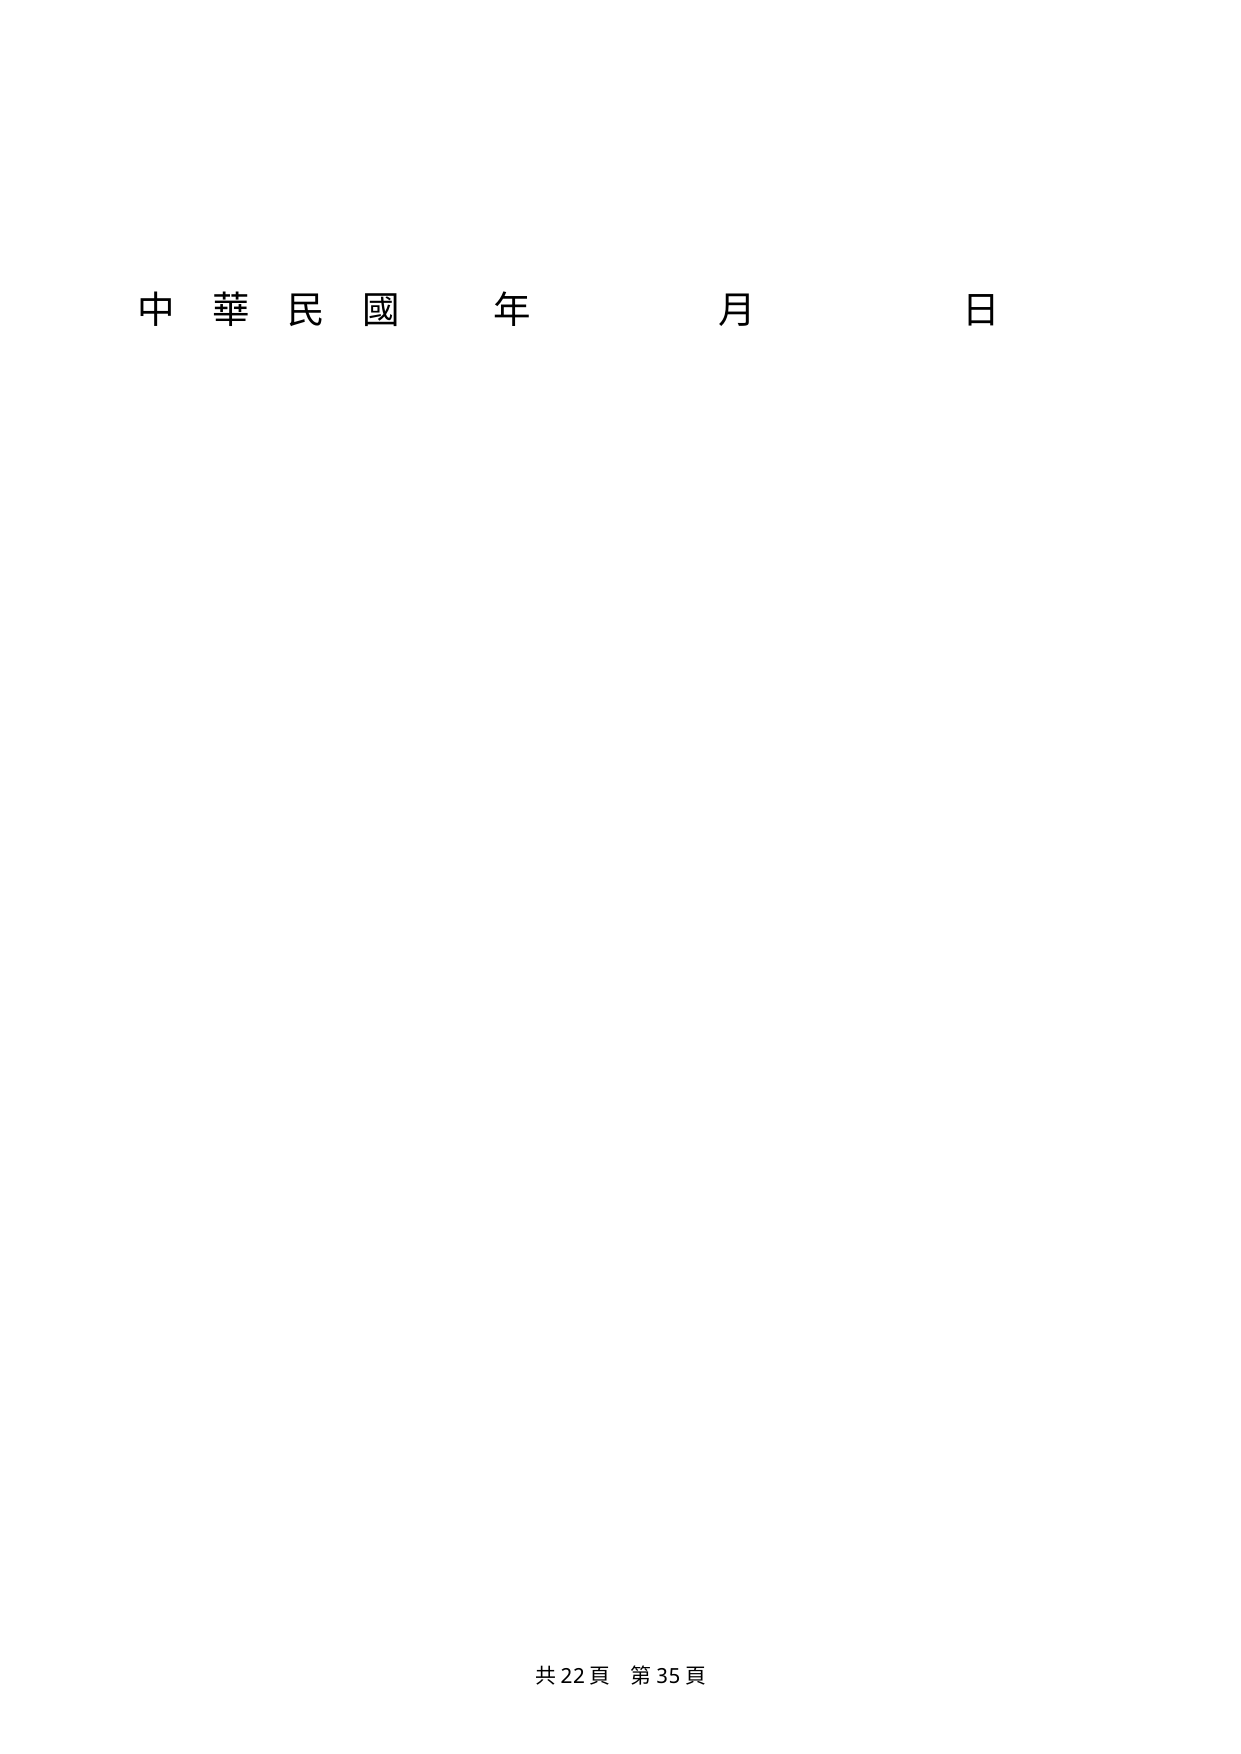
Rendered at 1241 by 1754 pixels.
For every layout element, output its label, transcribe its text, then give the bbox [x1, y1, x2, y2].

text 中 華 民 國 年 月 日 [118, 266, 1122, 328]
